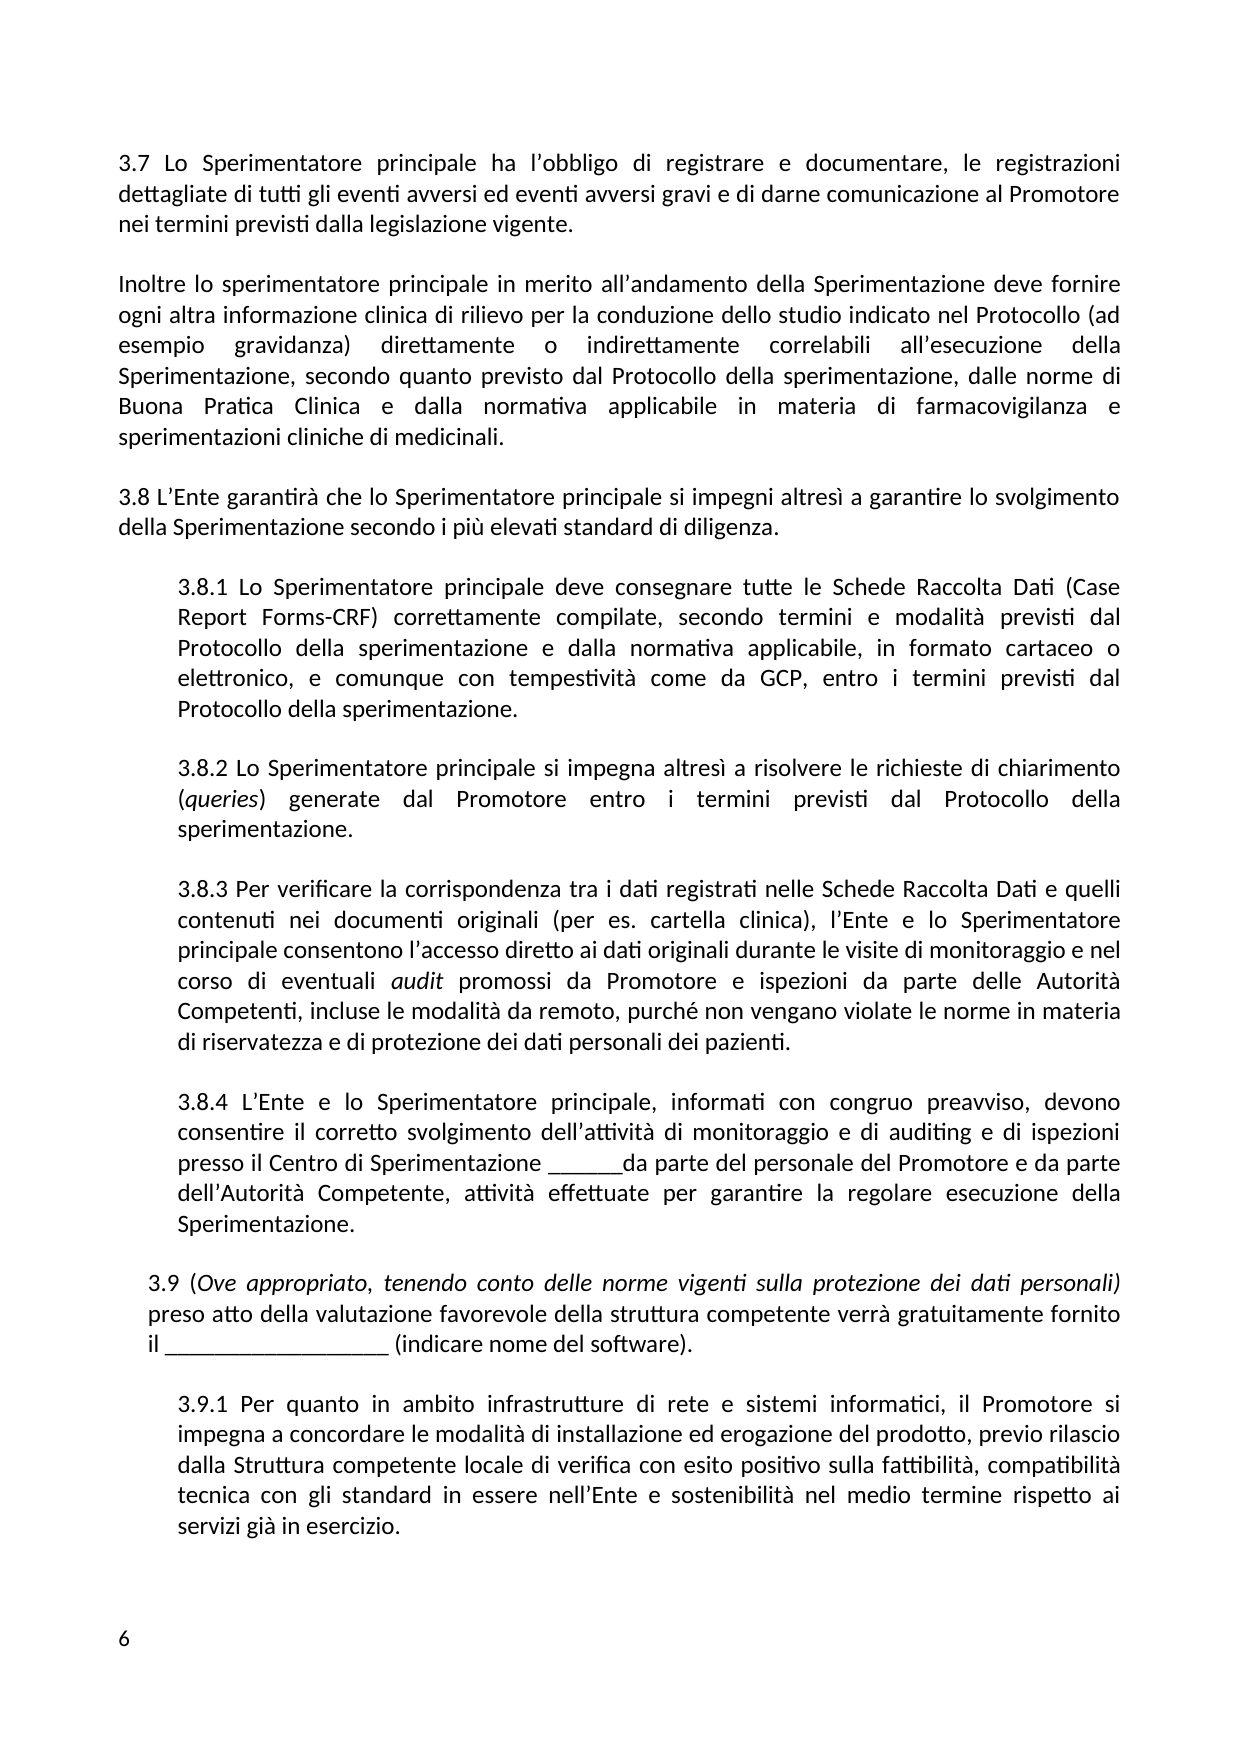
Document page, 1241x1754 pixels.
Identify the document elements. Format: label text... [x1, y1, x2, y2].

text 3.8.3 Per verificare la corrispondenza tra i dati registrati nelle Schede Raccolta Dati e quelli contenuti nei documenti originali (per es. cartella clinica), l’Ente e lo Sperimentatore principale consentono l’accesso diretto ai dati originali durante le visite di monitoraggio e nel corso di eventuali audit promossi da Promotore e ispezioni da parte delle Autorità Competenti, incluse le modalità da remoto, purché non vengano violate le norme in materia di riservatezza e di protezione dei dati personali dei pazienti. [177, 873, 1122, 1056]
text 3.9 (Ove appropriato, tenendo conto delle norme vigenti sulla protezione dei dati personali) preso atto della valutazione favorevole della struttura competente verrà gratuitamente fornito il __________________ (indicare nome del software). [148, 1267, 1122, 1359]
text 3.8 L’Ente garantirà che lo Sperimentatore principale si impegni altresì a garantire lo svolgimento della Sperimentazione secondo i più elevati standard di diligenza. [118, 481, 1122, 542]
text 3.9.1 Per quanto in ambito infrastrutture di rete e sistemi informatici, il Promotore si impegna a concordare le modalità di installazione ed erogazione del prodotto, previo rilascio dalla Struttura competente locale di verifica con esito positivo sulla fattibilità, compatibilità tecnica con gli standard in essere nell’Ente e sostenibilità nel medio termine rispetto ai servizi già in esercizio. [177, 1388, 1122, 1541]
text 3.8.4 L’Ente e lo Sperimentatore principale, informati con congruo preavviso, devono consentire il corretto svolgimento dell’attività di monitoraggio e di auditing e di ispezioni presso il Centro di Sperimentazione ______da parte del personale del Promotore e da parte dell’Autorità Competente, attività effettuate per garantire la regolare esecuzione della Sperimentazione. [177, 1086, 1122, 1238]
text 3.8.1 Lo Sperimentatore principale deve consegnare tutte le Schede Raccolta Dati (Case Report Forms-CRF) correttamente compilate, secondo termini e modalità previsti dal Protocollo della sperimentazione e dalla normativa applicabile, in formato cartaceo o elettronico, e comunque con tempestività come da GCP, entro i termini previsti dal Protocollo della sperimentazione. [177, 571, 1122, 723]
text 3.8.2 Lo Sperimentatore principale si impegna altresì a risolvere le richieste di chiarimento (queries) generate dal Promotore entro i termini previsti dal Protocollo della sperimentazione. [177, 753, 1122, 844]
text 3.7 Lo Sperimentatore principale ha l’obbligo di registrare e documentare, le registrazioni dettagliate di tutti gli eventi avversi ed eventi avversi gravi e di darne comunicazione al Promotore nei termini previsti dalla legislazione vigente. [118, 148, 1122, 239]
text Inoltre lo sperimentatore principale in merito all’andamento della Sperimentazione deve fornire ogni altra informazione clinica di rilievo per la conduzione dello studio indicato nel Protocollo (ad esempio gravidanza) direttamente o indirettamente correlabili all’esecuzione della Sperimentazione, secondo quanto previsto dal Protocollo della sperimentazione, dalle norme di Buona Pratica Clinica e dalla normativa applicabile in materia di farmacovigilanza e sperimentazioni cliniche di medicinali. [118, 268, 1122, 451]
